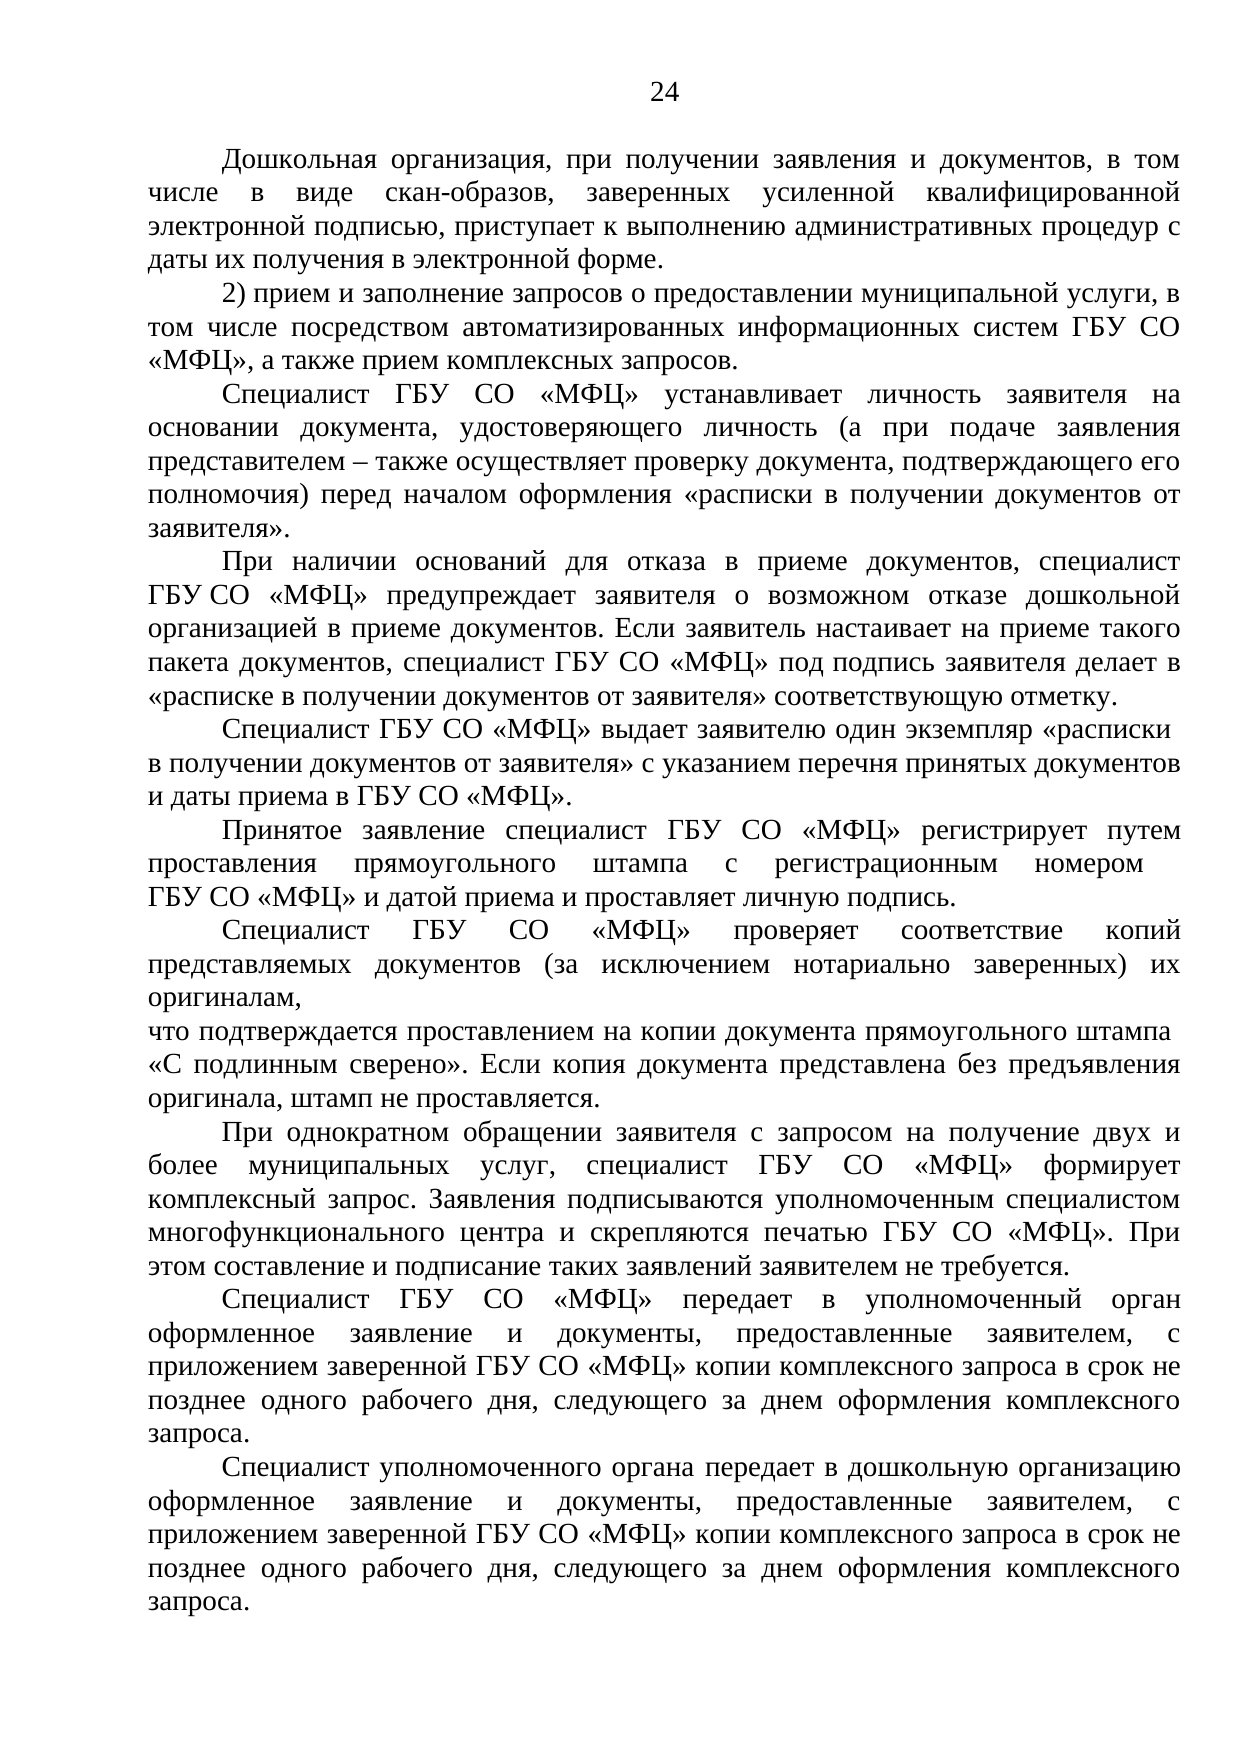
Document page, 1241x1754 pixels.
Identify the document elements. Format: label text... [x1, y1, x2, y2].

text Специалист ГБУ СО «МФЦ» устанавливает личность заявителя на основании документа, удостоверяющего личность (а при подаче заявления представителем – также осуществляет проверку документа, подтверждающего его полномочия) перед началом оформления «расписки в получении документов от заявителя». [148, 376, 1181, 543]
text Дошкольная организация, при получении заявления и документов, в том числе в виде скан-образов, заверенных усиленной квалифицированной электронной подписью, приступает к выполнению административных процедур с даты их получения в электронной форме. [148, 141, 1181, 275]
text Специалист ГБУ СО «МФЦ» проверяет соответствие копий представляемых документов (за исключением нотариально заверенных) их оригиналам, что подтверждается проставлением на копии документа прямоугольного штампа «С подлинным сверено». Если копия документа представлена без предъявления оригинала, штамп не проставляется. [148, 912, 1181, 1114]
text Специалист ГБУ СО «МФЦ» выдает заявителю один экземпляр «расписки в получении документов от заявителя» с указанием перечня принятых документов и даты приема в ГБУ СО «МФЦ». [148, 711, 1181, 812]
text Специалист ГБУ СО «МФЦ» передает в уполномоченный орган оформленное заявление и документы, предоставленные заявителем, с приложением заверенной ГБУ СО «МФЦ» копии комплексного запроса в срок не позднее одного рабочего дня, следующего за днем оформления комплексного запроса. [148, 1281, 1181, 1449]
text При однократном обращении заявителя с запросом на получение двух и более муниципальных услуг, специалист ГБУ СО «МФЦ» формирует комплексный запрос. Заявления подписываются уполномоченным специалистом многофункционального центра и скрепляются печатью ГБУ СО «МФЦ». При этом составление и подписание таких заявлений заявителем не требуется. [148, 1114, 1181, 1281]
text Специалист уполномоченного органа передает в дошкольную организацию оформленное заявление и документы, предоставленные заявителем, с приложением заверенной ГБУ СО «МФЦ» копии комплексного запроса в срок не позднее одного рабочего дня, следующего за днем оформления комплексного запроса. [148, 1449, 1181, 1617]
text 2) прием и заполнение запросов о предоставлении муниципальной услуги, в том числе посредством автоматизированных информационных систем ГБУ СО «МФЦ», а также прием комплексных запросов. [148, 275, 1181, 376]
text Принятое заявление специалист ГБУ СО «МФЦ» регистрирует путем проставления прямоугольного штампа с регистрационным номером ГБУ СО «МФЦ» и датой приема и проставляет личную подпись. [148, 812, 1181, 912]
text При наличии оснований для отказа в приеме документов, специалист ГБУ СО «МФЦ» предупреждает заявителя о возможном отказе дошкольной организацией в приеме документов. Если заявитель настаивает на приеме такого пакета документов, специалист ГБУ СО «МФЦ» под подпись заявителя делает в «расписке в получении документов от заявителя» соответствующую отметку. [148, 543, 1181, 711]
